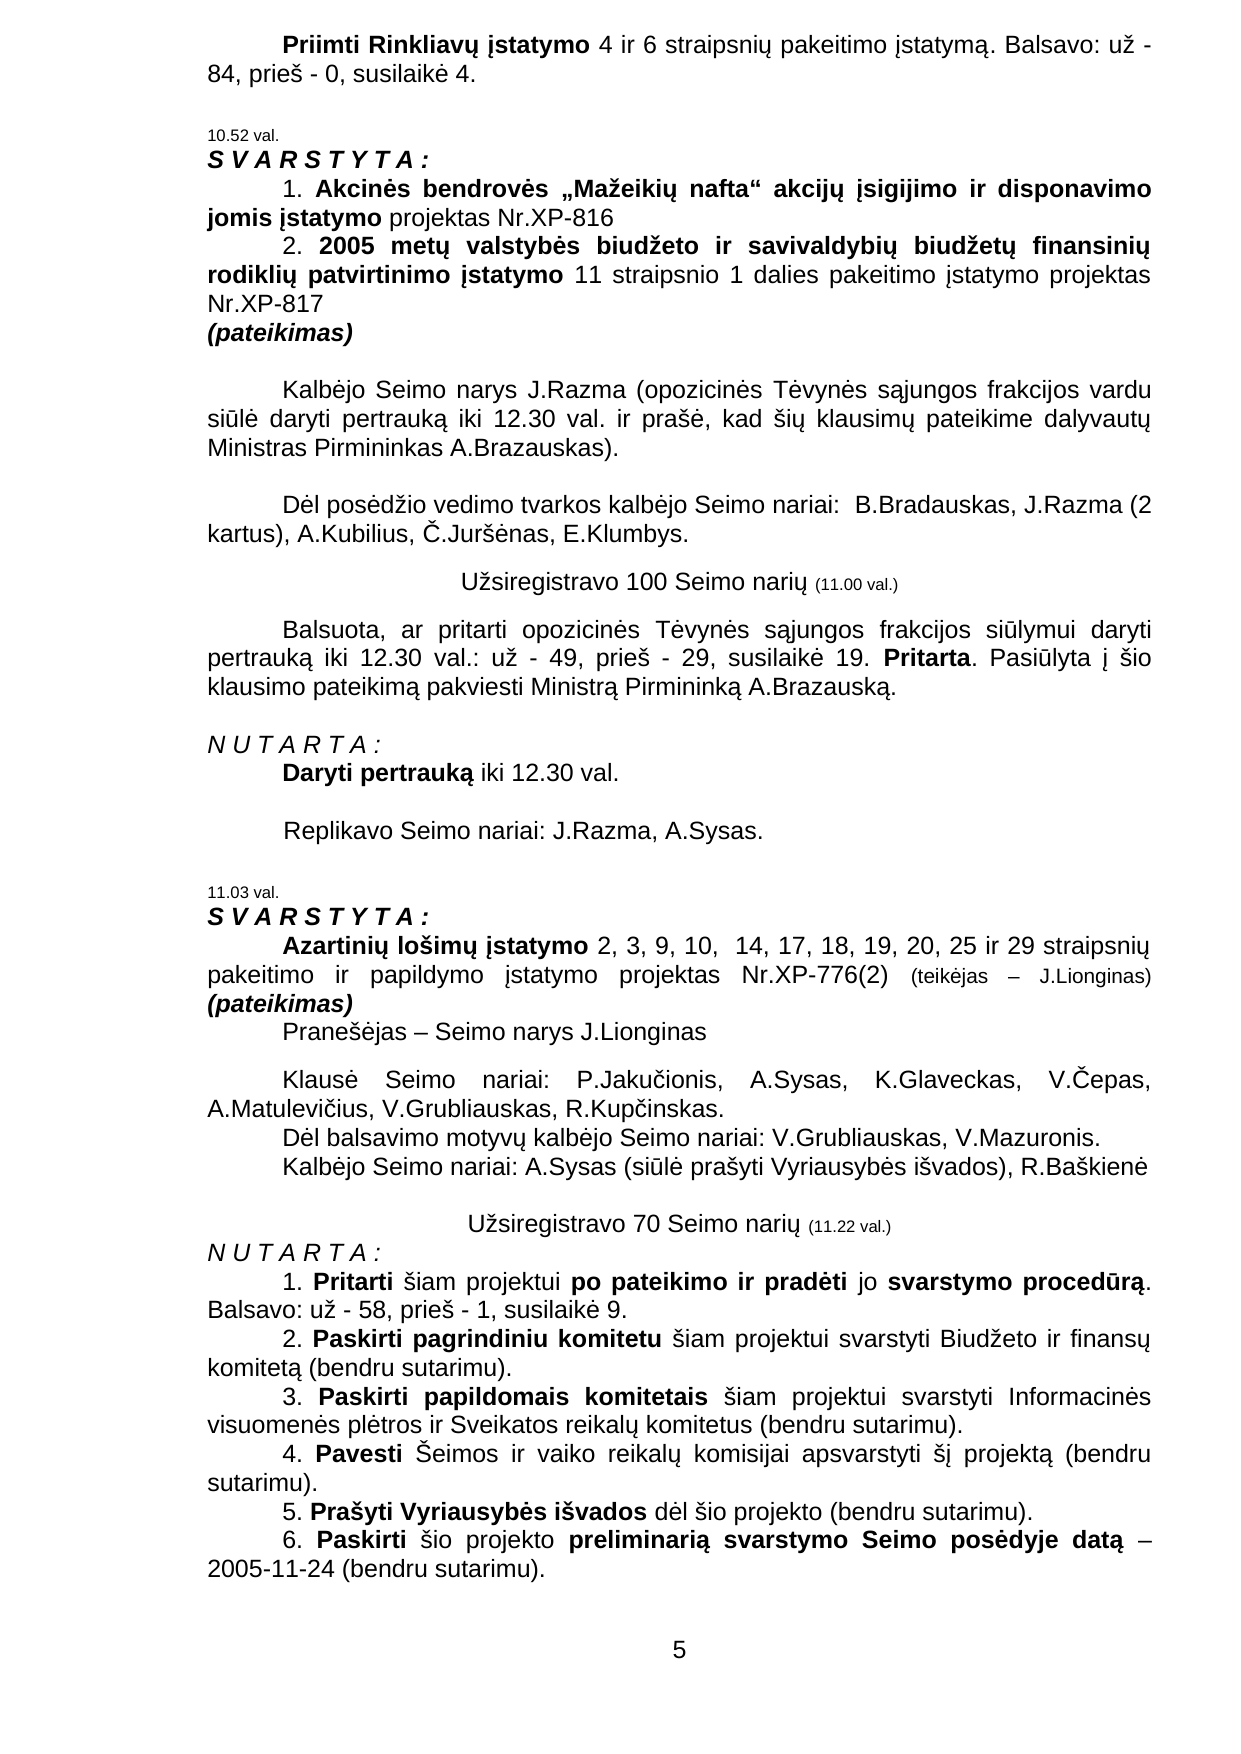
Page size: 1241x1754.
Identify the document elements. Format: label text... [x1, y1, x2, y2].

text 1. Pritarti šiam projektui po pateikimo ir pradėti jo svarstymo procedūrą. Balsavo: už - 58, prieš - 1, susilaikė 9. [207, 1266, 1152, 1324]
text 1. Akcinės bendrovės „Mažeikių nafta“ akcijų įsigijimo ir disponavimo jomis įstatymo projektas Nr.XP-816 [207, 174, 1152, 231]
text Azartinių lošimų įstatymo 2, 3, 9, 10, 14, 17, 18, 19, 20, 25 ir 29 straipsnių pakeitimo ir papildymo įstatymo projektas Nr.XP-776(2) (teikėjas – J.Lionginas) (pateikimas) [207, 931, 1152, 1017]
text 6. Paskirti šio projekto preliminarią svarstymo Seimo posėdyje datą – 2005-11-24 (bendru sutarimu). [207, 1525, 1152, 1583]
text Priimti Rinkliavų įstatymo 4 ir 6 straipsnių pakeitimo įstatymą. Balsavo: už - 84, prieš - 0, susilaikė 4. [207, 30, 1152, 87]
text Dėl posėdžio vedimo tvarkos kalbėjo Seimo nariai: B.Bradauskas, J.Razma (2 kartus), A.Kubilius, Č.Juršėnas, E.Klumbys. [207, 490, 1152, 548]
text Balsuota, ar pritarti opozicinės Tėvynės sąjungos frakcijos siūlymui daryti pertrauką iki 12.30 val.: už - 49, prieš - 29, susilaikė 19. Pritarta. Pasiūlyta į šio klausimo pateikimą pakviesti Ministrą Pirmininką A.Brazauską. [207, 615, 1152, 701]
text 2. 2005 metų valstybės biudžeto ir savivaldybių biudžetų finansinių rodiklių patvirtinimo įstatymo 11 straipsnio 1 dalies pakeitimo įstatymo projektas Nr.XP-817 [207, 231, 1152, 318]
text N U T A R T A : [207, 730, 1152, 758]
text (pateikimas) [207, 318, 1152, 346]
text Pranešėjas – Seimo narys J.Lionginas [207, 1017, 1152, 1046]
text 5. Prašyti Vyriausybės išvados dėl šio projekto (bendru sutarimu). [207, 1496, 1152, 1525]
text 3. Paskirti papildomais komitetais šiam projektui svarstyti Informacinės visuomenės plėtros ir Sveikatos reikalų komitetus (bendru sutarimu). [207, 1381, 1152, 1439]
text 2. Paskirti pagrindiniu komitetu šiam projektui svarstyti Biudžeto ir finansų komitetą (bendru sutarimu). [207, 1324, 1152, 1381]
text Dėl balsavimo motyvų kalbėjo Seimo nariai: V.Grubliauskas, V.Mazuronis. [207, 1123, 1152, 1151]
text S V A R S T Y T A : [207, 902, 1152, 931]
text S V A R S T Y T A : [207, 145, 1152, 174]
text Kalbėjo Seimo narys J.Razma (opozicinės Tėvynės sąjungos frakcijos vardu siūlė daryti pertrauką iki 12.30 val. ir prašė, kad šių klausimų pateikime dalyvautų Ministras Pirmininkas A.Brazauskas). [207, 375, 1152, 461]
text Užsiregistravo 70 Seimo narių (11.22 val.) [207, 1209, 1152, 1238]
text 10.52 val. [207, 126, 1152, 145]
text N U T A R T A : [207, 1238, 1152, 1266]
text Daryti pertrauką iki 12.30 val. [207, 758, 1152, 787]
text 4. Pavesti Šeimos ir vaiko reikalų komisijai apsvarstyti šį projektą (bendru sutarimu). [207, 1439, 1152, 1496]
text Kalbėjo Seimo nariai: A.Sysas (siūlė prašyti Vyriausybės išvados), R.Baškienė [207, 1151, 1152, 1180]
text Replikavo Seimo nariai: J.Razma, A.Sysas. [207, 816, 1152, 845]
text Klausė Seimo nariai: P.Jakučionis, A.Sysas, K.Glaveckas, V.Čepas, A.Matulevičius, V.Grubliauskas, R.Kupčinskas. [207, 1065, 1152, 1123]
text 11.03 val. [207, 883, 1152, 902]
text Užsiregistravo 100 Seimo narių (11.00 val.) [207, 567, 1152, 596]
